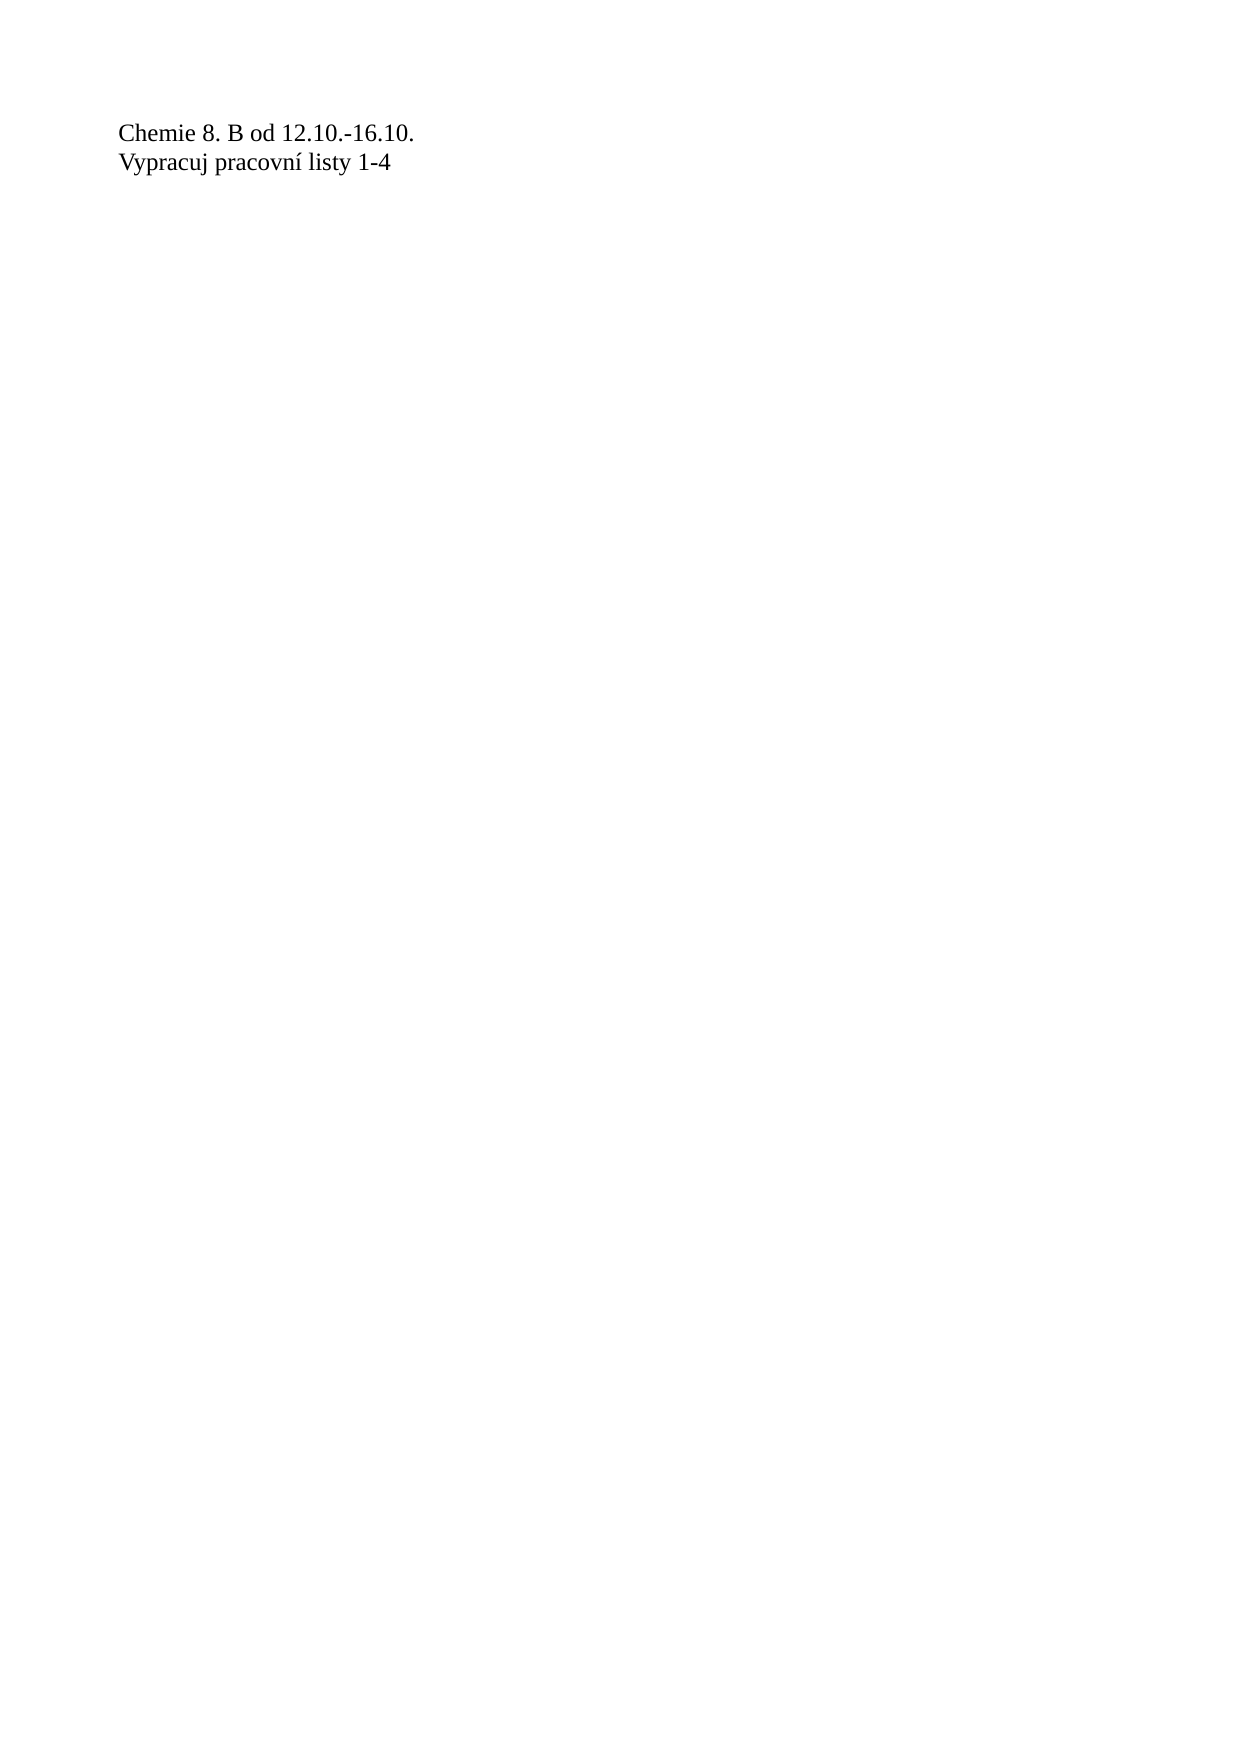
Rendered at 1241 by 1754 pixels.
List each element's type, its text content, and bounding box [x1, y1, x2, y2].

text Vypracuj pracovní listy 1-4 [118, 147, 1122, 176]
text Chemie 8. B od 12.10.-16.10. [118, 118, 1122, 147]
